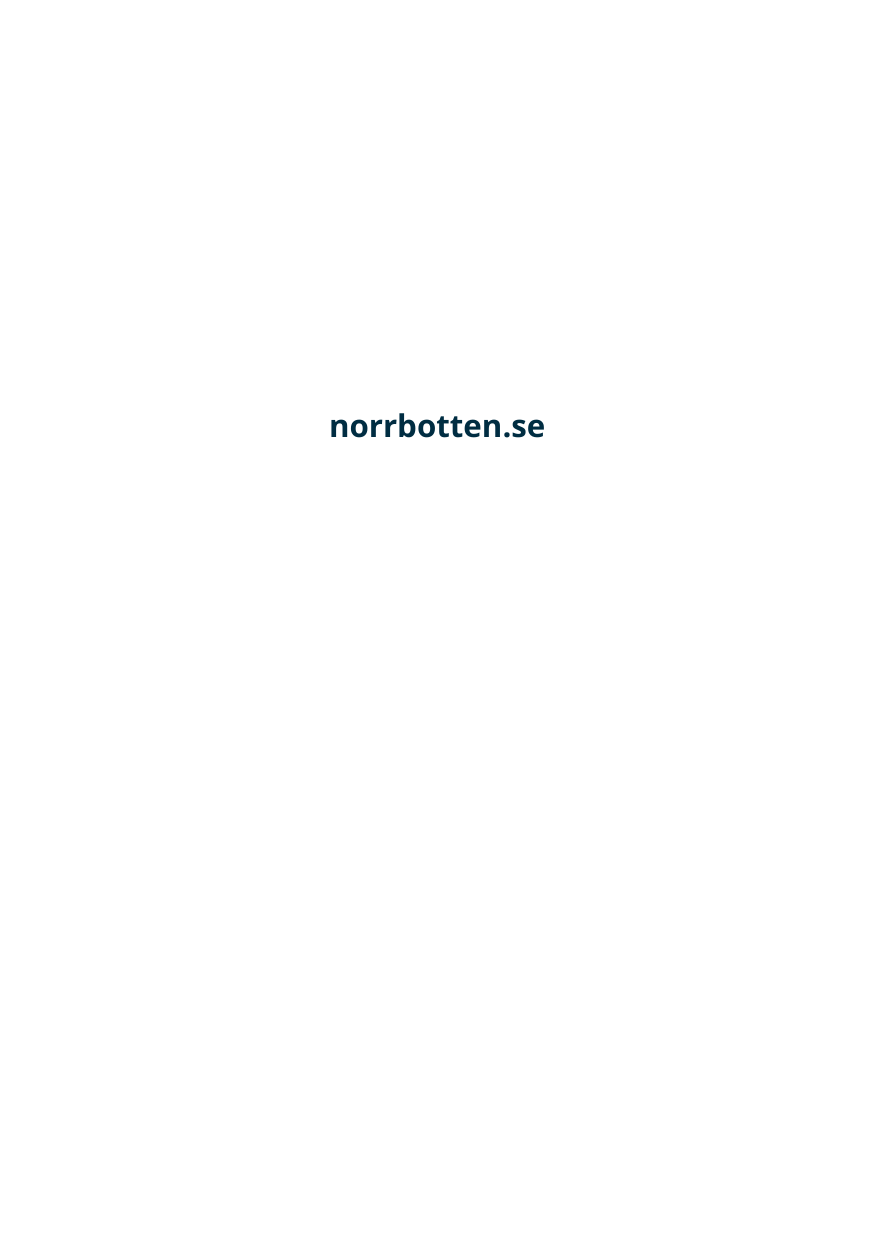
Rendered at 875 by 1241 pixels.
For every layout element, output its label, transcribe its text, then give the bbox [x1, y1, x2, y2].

text norrbotten.se [47, 404, 827, 447]
